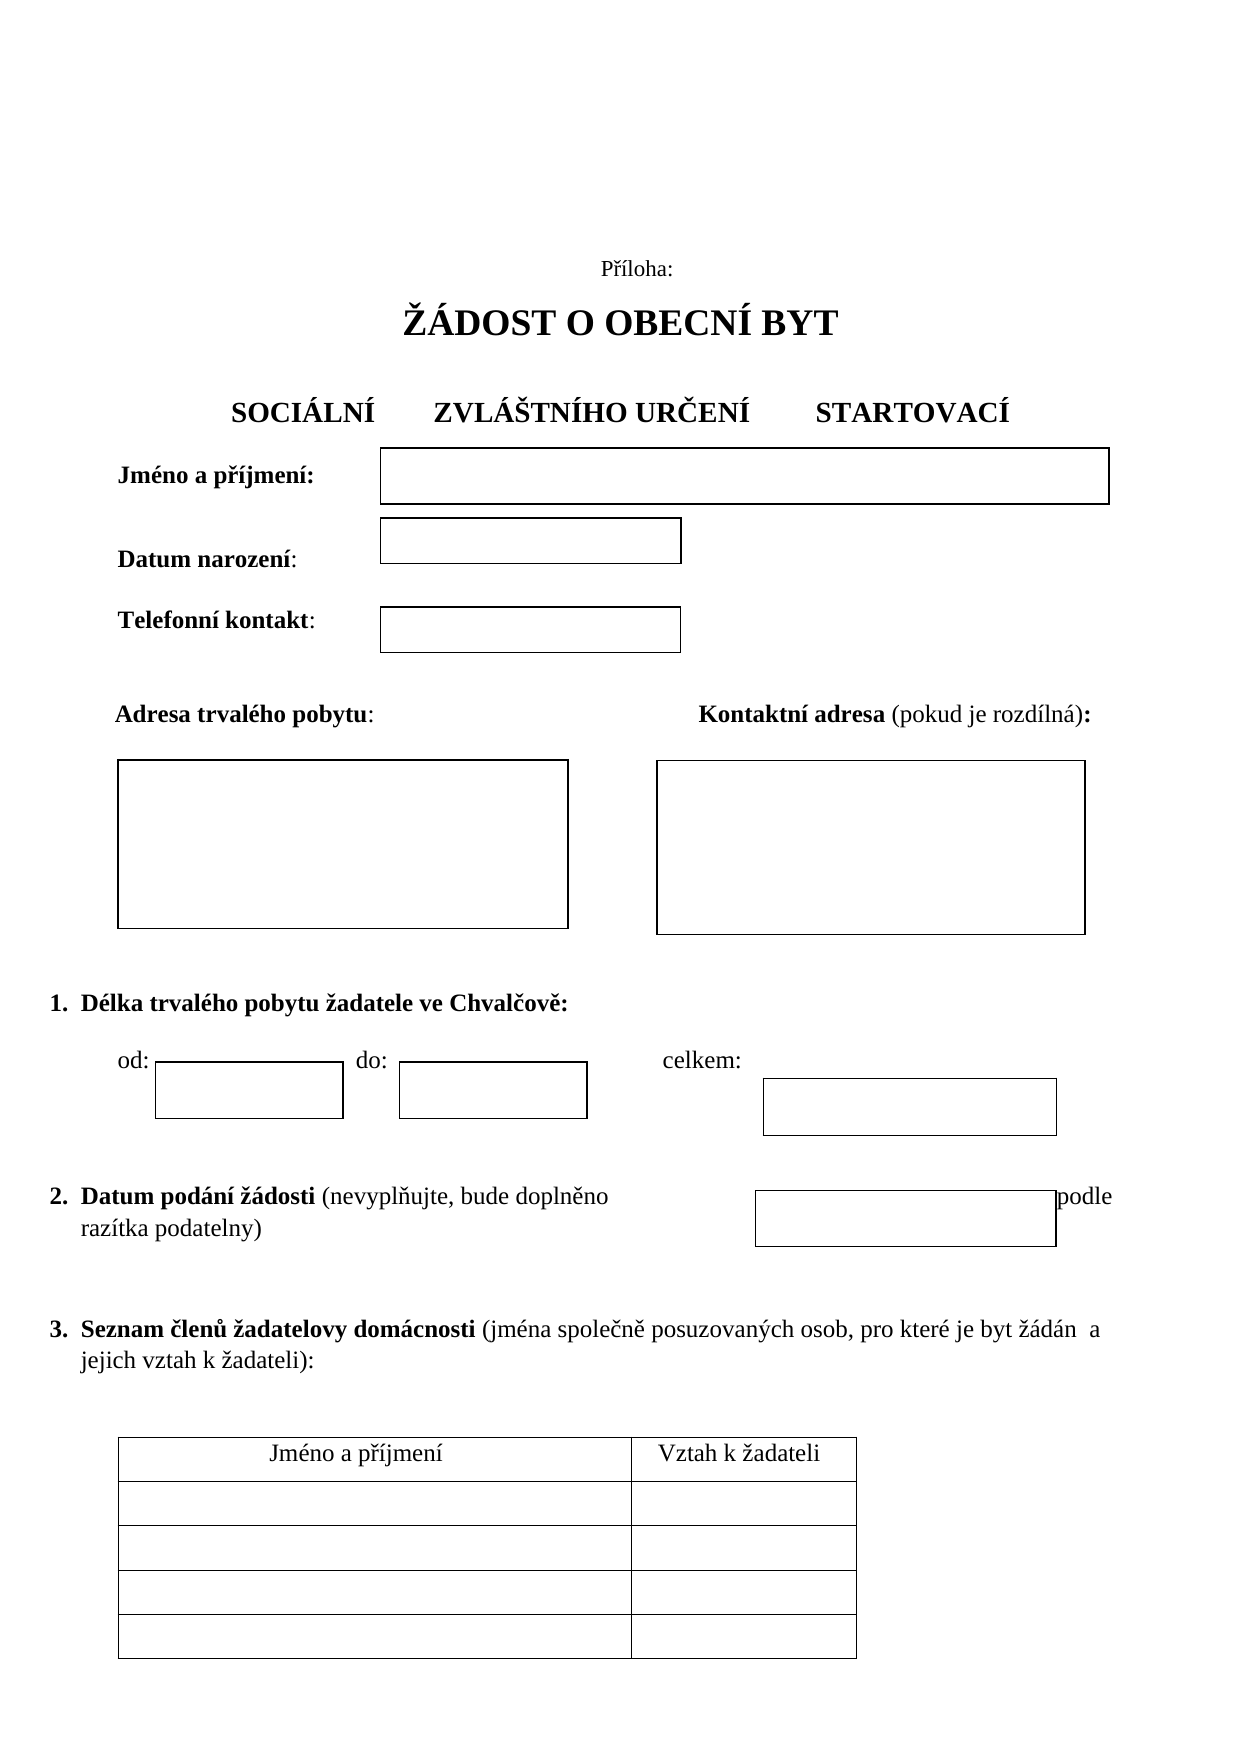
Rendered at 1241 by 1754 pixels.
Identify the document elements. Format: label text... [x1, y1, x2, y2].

table_header [119, 761, 567, 928]
table_cell [632, 1526, 856, 1569]
text Datum narození: [117, 544, 1109, 573]
table_header Vztah k žadateli [632, 1438, 856, 1481]
table_cell [119, 1571, 631, 1614]
text [681, 606, 1109, 634]
text ŽÁDOST O OBECNÍ BYT [118, 301, 1122, 344]
text SOCIÁLNÍ ZVLÁŠTNÍHO URČENÍ STARTOVACÍ [122, 395, 1122, 428]
table_cell [119, 1615, 631, 1658]
list Seznam členů žadatelovy domácnosti (jména společně posuzovaných osob, pro které je byt žádán a jejich vztah k žadateli): [49, 1314, 1122, 1374]
list Datum podání žádosti (nevyplňujte, bude doplněno podle razítka podatelny) [49, 1181, 1122, 1242]
text Jméno a příjmení: [117, 461, 380, 489]
table_header [764, 1079, 1056, 1134]
text od: do: celkem: [117, 1046, 1056, 1074]
table_cell [632, 1571, 856, 1614]
text [381, 608, 680, 634]
table_header [658, 761, 1084, 929]
table_cell [119, 1482, 631, 1525]
list Délka trvalého pobytu žadatele ve Chvalčově: [49, 988, 1122, 1017]
text Příloha: [126, 245, 1122, 283]
table_cell [632, 1615, 856, 1658]
table_header Jméno a příjmení [119, 1438, 631, 1481]
text Adresa trvalého pobytu: Kontaktní adresa (pokud je rozdílná): [81, 698, 1122, 729]
text [381, 461, 1108, 489]
table_header [634, 733, 1127, 929]
table_cell [632, 1482, 856, 1525]
table_header [118, 733, 634, 929]
table_cell [119, 1526, 631, 1569]
text Telefonní kontakt: [117, 606, 380, 634]
